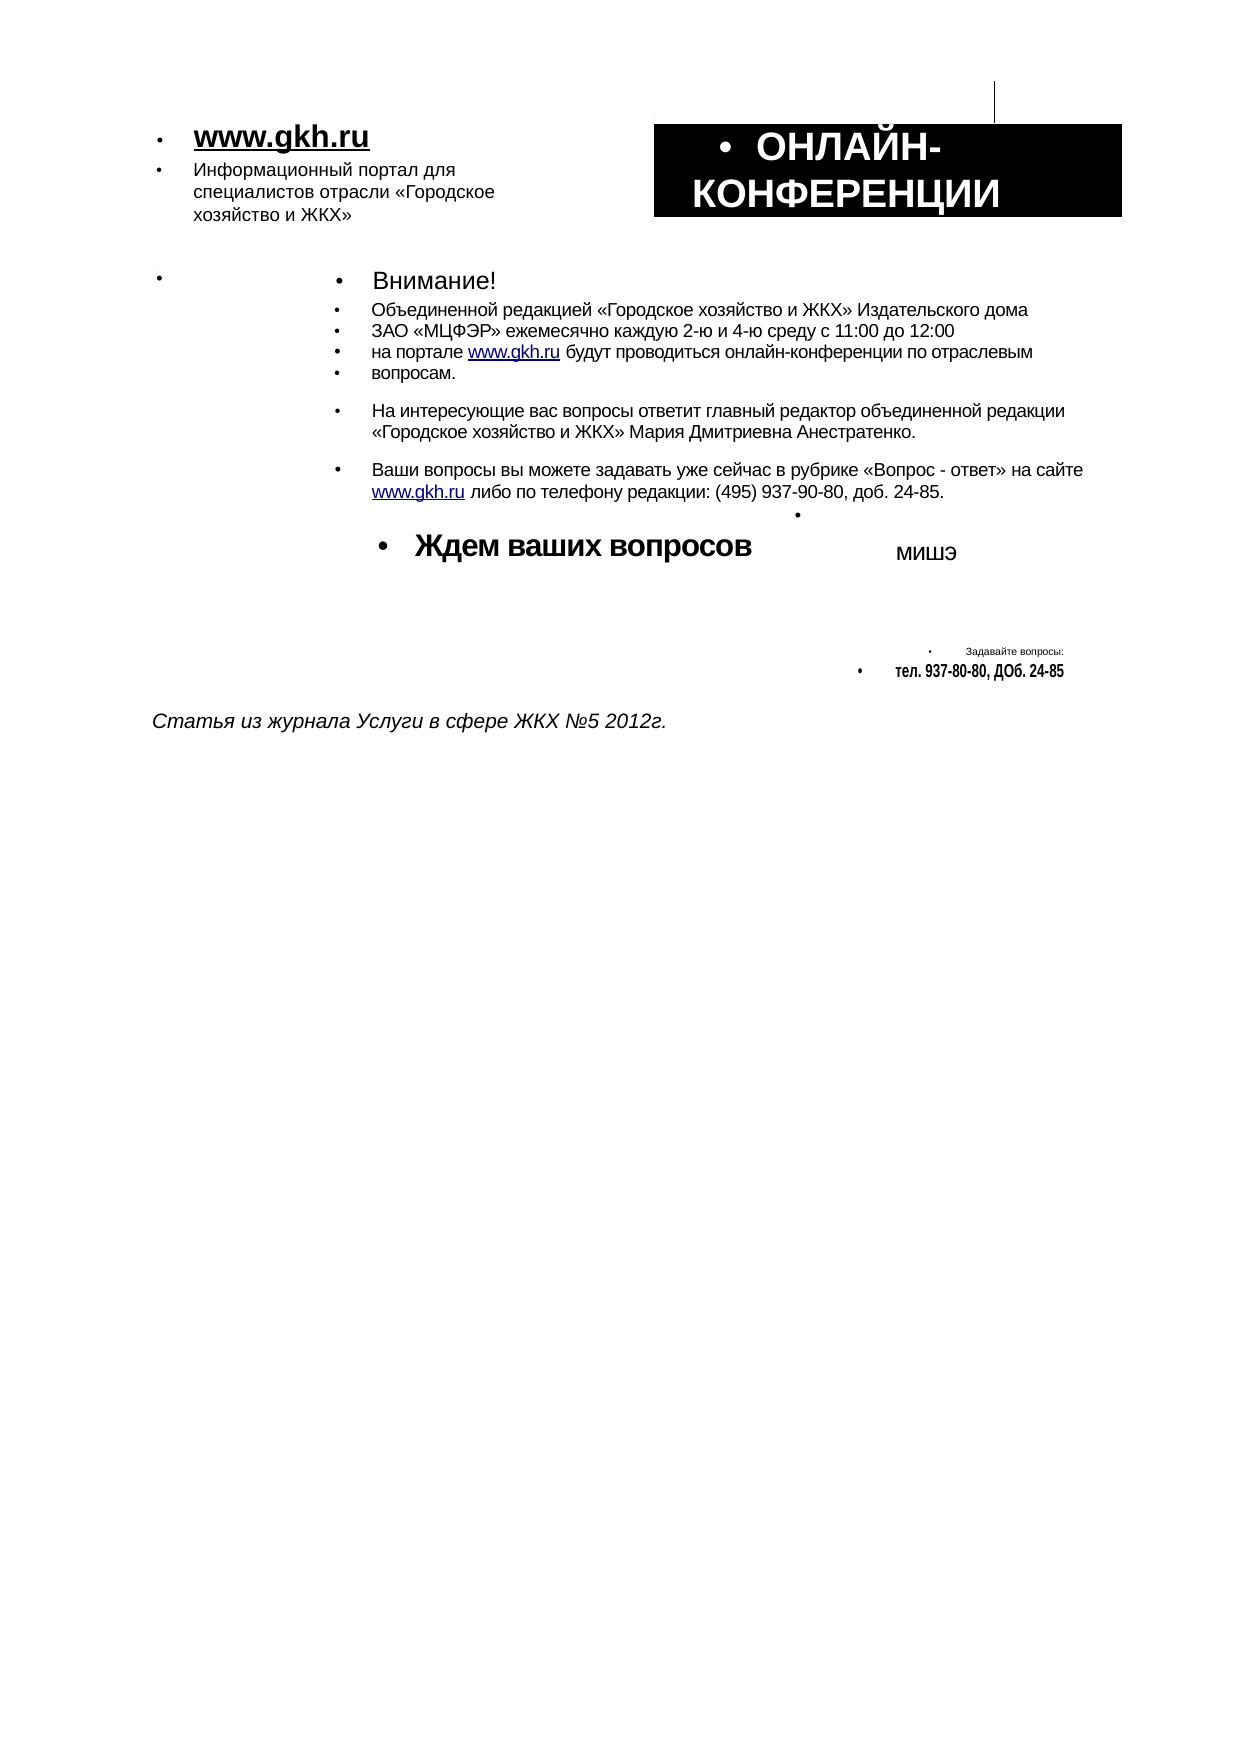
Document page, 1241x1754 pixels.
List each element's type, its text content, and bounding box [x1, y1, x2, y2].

list Ваши вопросы вы можете задавать уже сейчас в рубрике «Вопрос - ответ» на сайте www.gkh.ru либо по телефону редакции: (495) 937-90-80, доб. 24-85. [334, 459, 1122, 502]
list www.gkh.ru [156, 118, 560, 154]
list ЗАО «МЦФЭР» ежемесячно каждую 2-ю и 4-ю среду с 11:00 до 12:00 [334, 321, 1122, 342]
list вопросам. [334, 363, 1122, 384]
list тел. 937-80-80, ДОб. 24-85 [858, 657, 1122, 683]
list Ждем ваших вопросов [377, 527, 1122, 563]
list на портале www.gkh.ru будут проводиться онлайн-конференции по отраслевым [334, 342, 1122, 363]
list Объединенной редакцией «Городское хозяйство и ЖКХ» Издательского дома [334, 299, 1122, 321]
list мишэр [896, 537, 968, 566]
text Статья из журнала Услуги в сфере ЖКХ №5 2012г. [119, 708, 1121, 734]
list ОНЛАЙН-КОНФЕРЕНЦИИ [654, 124, 1122, 217]
list Информационный портал для специалистов отрасли «Городское хозяйство и ЖКХ» [156, 158, 560, 226]
list Внимание! [335, 266, 1122, 295]
list Задавайте вопросы: [928, 645, 1122, 657]
list На интересующие вас вопросы ответит главный редактор объединенной редакции «Городское хозяйство и ЖКХ» Мария Дмитриевна Анестратенко. [334, 400, 1122, 443]
